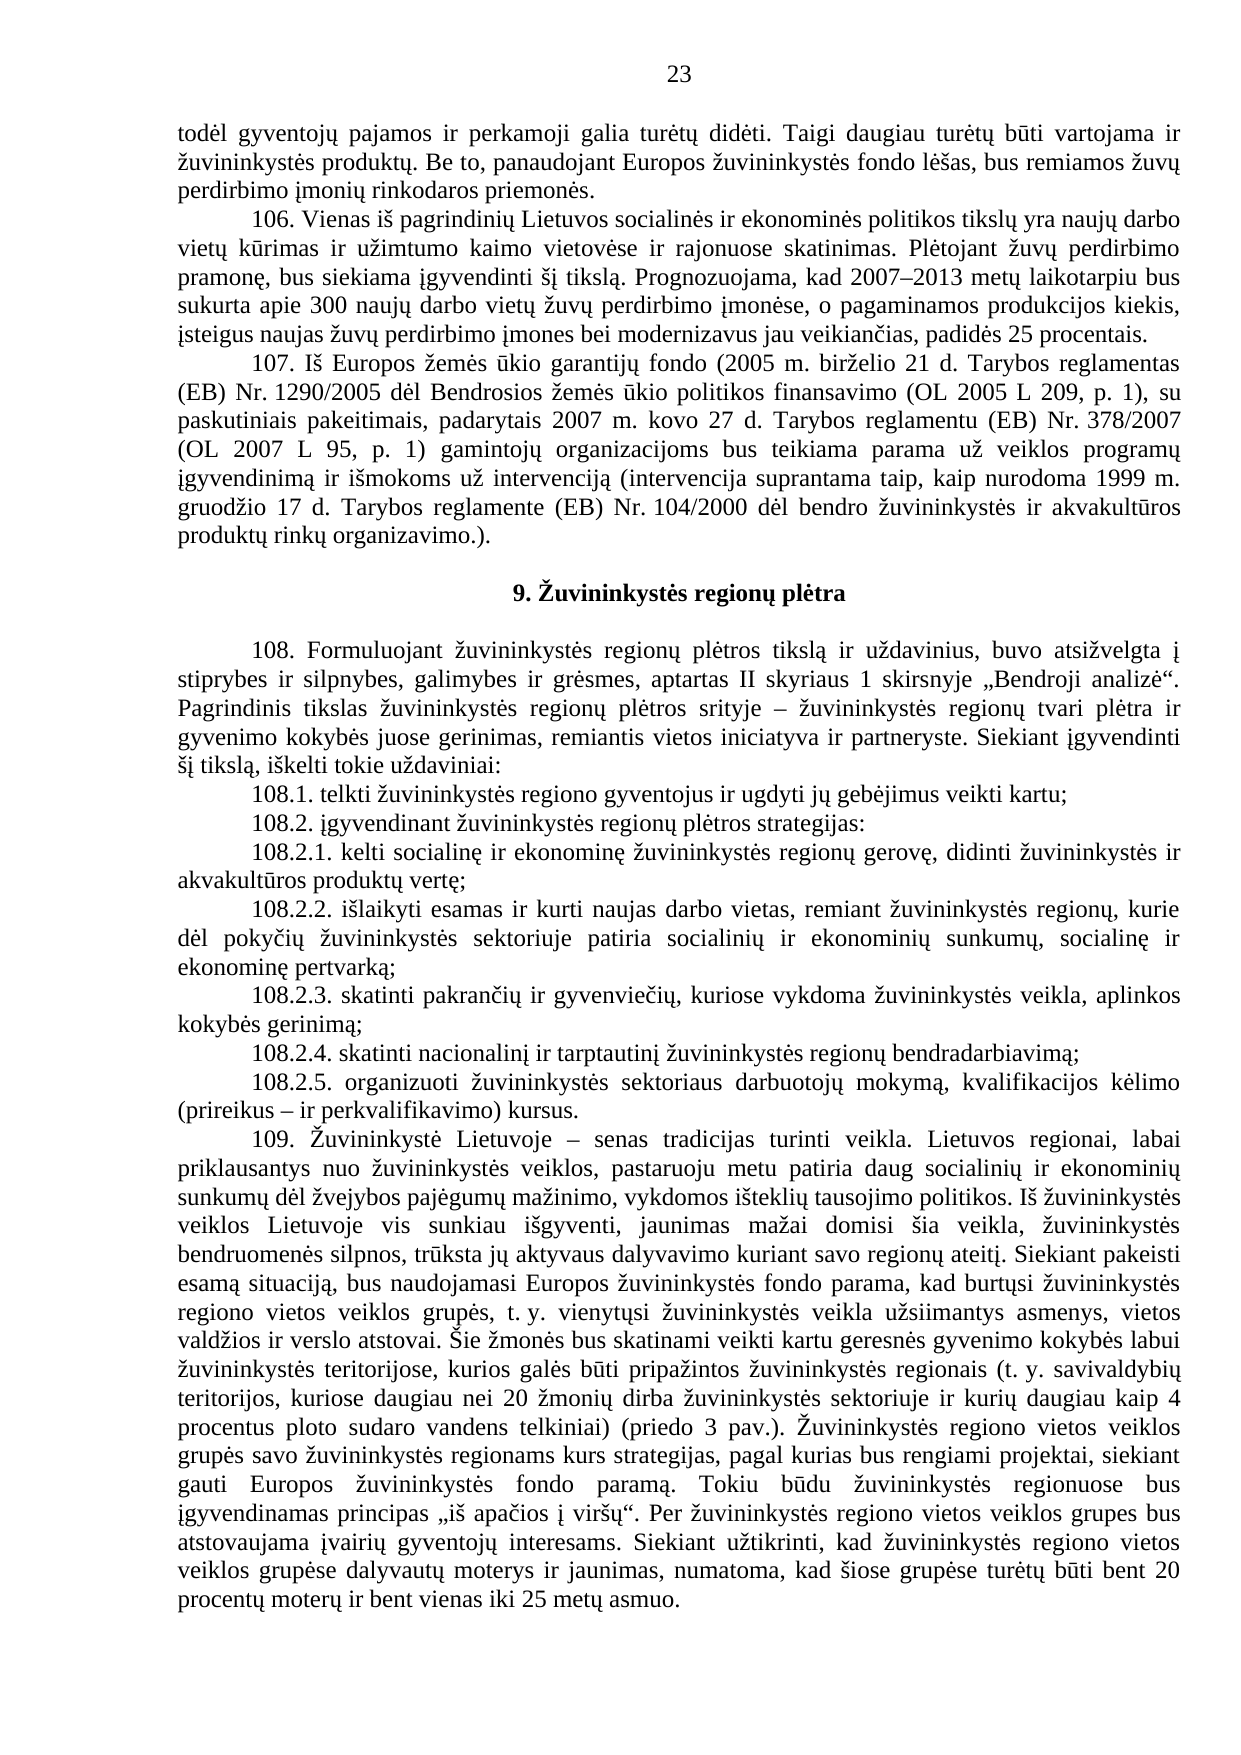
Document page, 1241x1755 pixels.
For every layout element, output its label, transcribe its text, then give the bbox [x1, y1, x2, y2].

text 108.2.3. skatinti pakrančių ir gyvenviečių, kuriose vykdoma žuvininkystės veikla, aplinkos kokybės gerinimą; [177, 981, 1181, 1038]
text 109. Žuvininkystė Lietuvoje – senas tradicijas turinti veikla. Lietuvos regionai, labai priklausantys nuo žuvininkystės veiklos, pastaruoju metu patiria daug socialinių ir ekonominių sunkumų dėl žvejybos pajėgumų mažinimo, vykdomos išteklių tausojimo politikos. Iš žuvininkystės veiklos Lietuvoje vis sunkiau išgyventi, jaunimas mažai domisi šia veikla, žuvininkystės bendruomenės silpnos, trūksta jų aktyvaus dalyvavimo kuriant savo regionų ateitį. Siekiant pakeisti esamą situaciją, bus naudojamasi Europos žuvininkystės fondo parama, kad burtųsi žuvininkystės regiono vietos veiklos grupės, t. y. vienytųsi žuvininkystės veikla užsiimantys asmenys, vietos valdžios ir verslo atstovai. Šie žmonės bus skatinami veikti kartu geresnės gyvenimo kokybės labui žuvininkystės teritorijose, kurios galės būti pripažintos žuvininkystės regionais (t. y. savivaldybių teritorijos, kuriose daugiau nei 20 žmonių dirba žuvininkystės sektoriuje ir kurių daugiau kaip 4 procentus ploto sudaro vandens telkiniai) (priedo 3 pav.). Žuvininkystės regiono vietos veiklos grupės savo žuvininkystės regionams kurs strategijas, pagal kurias bus rengiami projektai, siekiant gauti Europos žuvininkystės fondo paramą. Tokiu būdu žuvininkystės regionuose bus įgyvendinamas principas „iš apačios į viršų“. Per žuvininkystės regiono vietos veiklos grupes bus atstovaujama įvairių gyventojų interesams. Siekiant užtikrinti, kad žuvininkystės regiono vietos veiklos grupėse dalyvautų moterys ir jaunimas, numatoma, kad šiose grupėse turėtų būti bent 20 procentų moterų ir bent vienas iki 25 metų asmuo. [177, 1124, 1181, 1613]
text 108.2.1. kelti socialinę ir ekonominę žuvininkystės regionų gerovę, didinti žuvininkystės ir akvakultūros produktų vertę; [177, 837, 1181, 894]
text 108.2.2. išlaikyti esamas ir kurti naujas darbo vietas, remiant žuvininkystės regionų, kurie dėl pokyčių žuvininkystės sektoriuje patiria socialinių ir ekonominių sunkumų, socialinę ir ekonominę pertvarką; [177, 894, 1181, 981]
text 108.1. telkti žuvininkystės regiono gyventojus ir ugdyti jų gebėjimus veikti kartu; [177, 779, 1181, 808]
text 108.2.4. skatinti nacionalinį ir tarptautinį žuvininkystės regionų bendradarbiavimą; [177, 1038, 1181, 1067]
text 108.2. įgyvendinant žuvininkystės regionų plėtros strategijas: [177, 808, 1181, 837]
text 108. Formuluojant žuvininkystės regionų plėtros tikslą ir uždavinius, buvo atsižvelgta į stiprybes ir silpnybes, galimybes ir grėsmes, aptartas II skyriaus 1 skirsnyje „Bendroji analizė“. Pagrindinis tikslas žuvininkystės regionų plėtros srityje – žuvininkystės regionų tvari plėtra ir gyvenimo kokybės juose gerinimas, remiantis vietos iniciatyva ir partneryste. Siekiant įgyvendinti šį tikslą, iškelti tokie uždaviniai: [177, 636, 1181, 779]
text 107. Iš Europos žemės ūkio garantijų fondo (2005 m. birželio 21 d. Tarybos reglamentas (EB) Nr. 1290/2005 dėl Bendrosios žemės ūkio politikos finansavimo (OL 2005 L 209, p. 1), su paskutiniais pakeitimais, padarytais 2007 m. kovo 27 d. Tarybos reglamentu (EB) Nr. 378/2007 (OL 2007 L 95, p. 1) gamintojų organizacijoms bus teikiama parama už veiklos programų įgyvendinimą ir išmokoms už intervenciją (intervencija suprantama taip, kaip nurodoma 1999 m. gruodžio 17 d. Tarybos reglamente (EB) Nr. 104/2000 dėl bendro žuvininkystės ir akvakultūros produktų rinkų organizavimo.). [177, 348, 1181, 549]
text todėl gyventojų pajamos ir perkamoji galia turėtų didėti. Taigi daugiau turėtų būti vartojama ir žuvininkystės produktų. Be to, panaudojant Europos žuvininkystės fondo lėšas, bus remiamos žuvų perdirbimo įmonių rinkodaros priemonės. [177, 118, 1181, 204]
text 106. Vienas iš pagrindinių Lietuvos socialinės ir ekonominės politikos tikslų yra naujų darbo vietų kūrimas ir užimtumo kaimo vietovėse ir rajonuose skatinimas. Plėtojant žuvų perdirbimo pramonę, bus siekiama įgyvendinti šį tikslą. Prognozuojama, kad 2007–2013 metų laikotarpiu bus sukurta apie 300 naujų darbo vietų žuvų perdirbimo įmonėse, o pagaminamos produkcijos kiekis, įsteigus naujas žuvų perdirbimo įmones bei modernizavus jau veikiančias, padidės 25 procentais. [177, 204, 1181, 348]
text 108.2.5. organizuoti žuvininkystės sektoriaus darbuotojų mokymą, kvalifikacijos kėlimo (prireikus – ir perkvalifikavimo) kursus. [177, 1067, 1181, 1124]
text 9. Žuvininkystės regionų plėtra [177, 578, 1181, 607]
